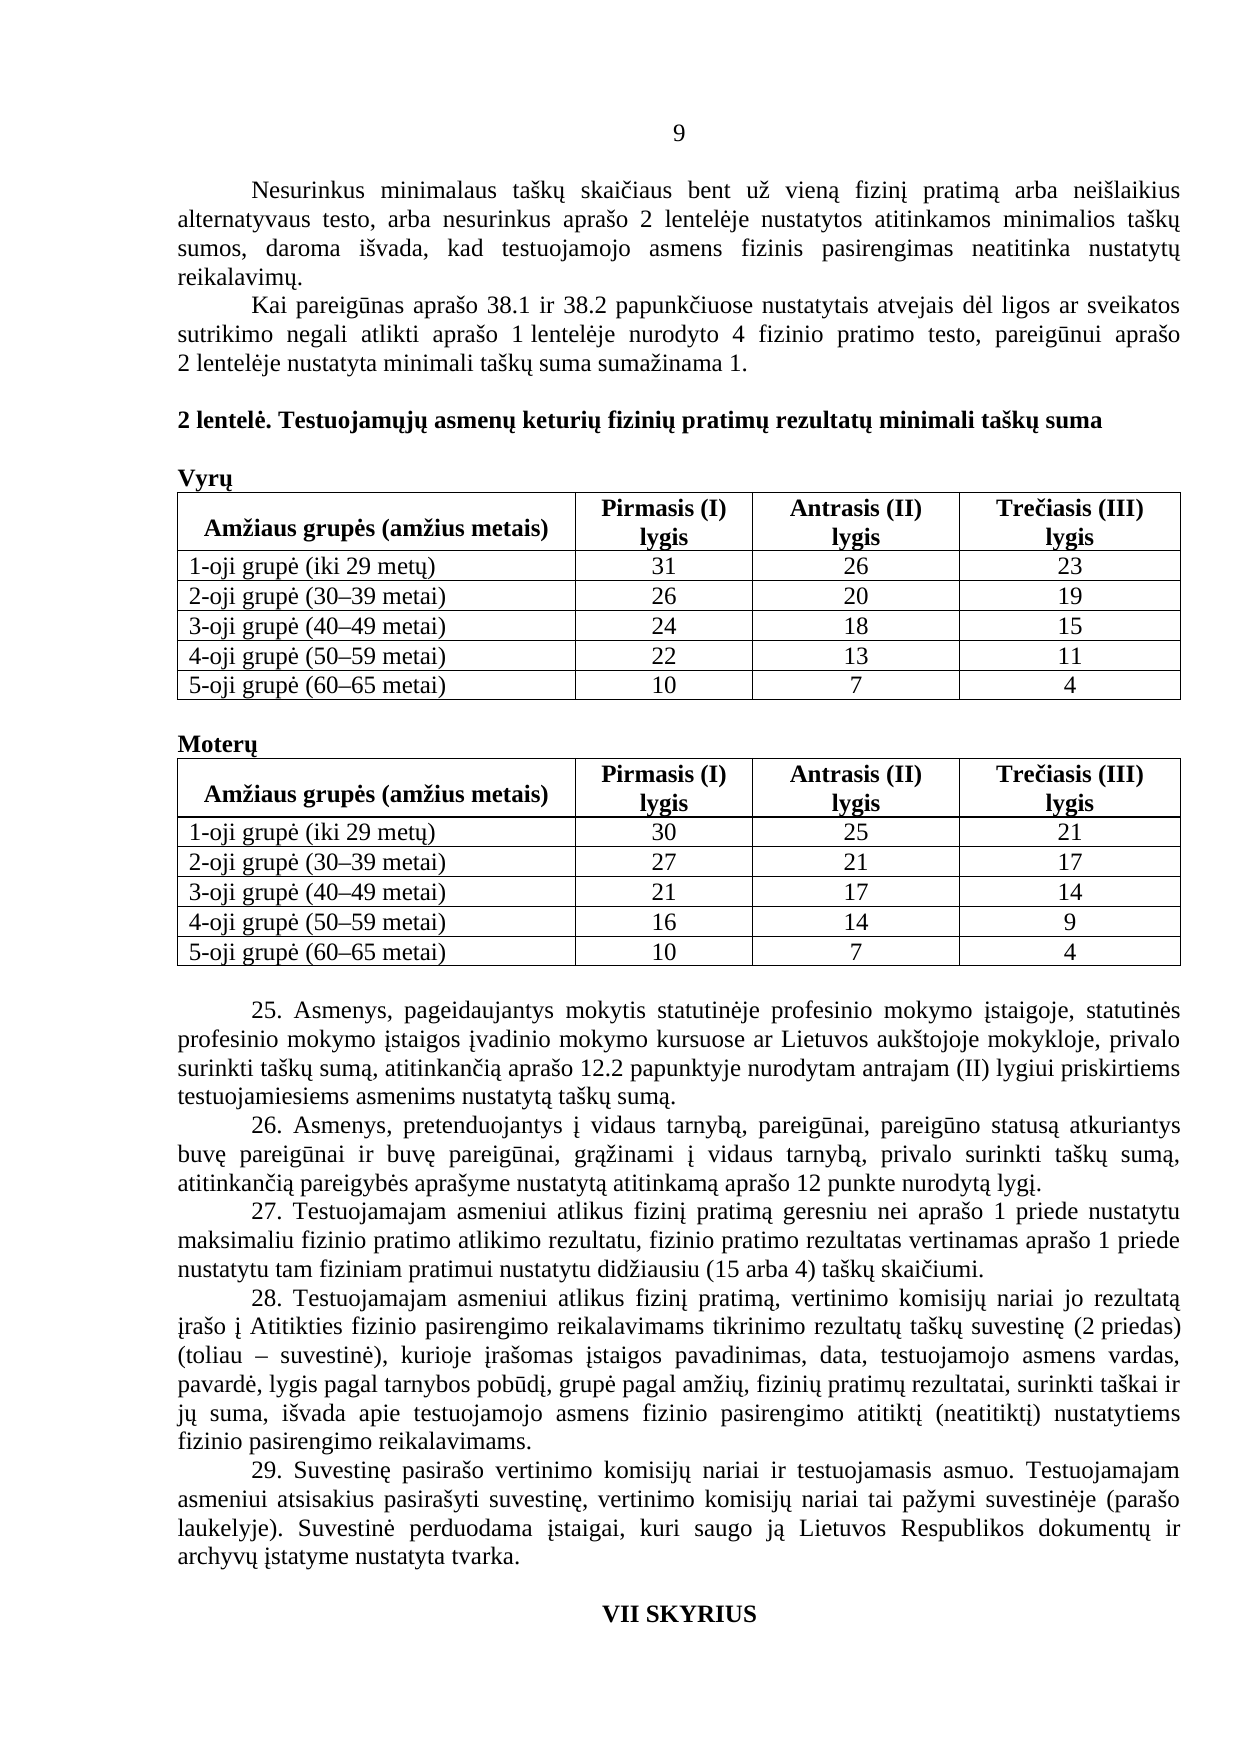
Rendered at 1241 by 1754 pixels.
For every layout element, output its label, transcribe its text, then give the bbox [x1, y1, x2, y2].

table_cell 7 [753, 937, 959, 965]
table_header Amžiaus grupės (amžius metais) [178, 759, 575, 816]
table_cell 30 [576, 818, 752, 846]
table_cell 22 [576, 641, 752, 669]
table_cell 5-oji grupė (60–65 metai) [178, 937, 575, 965]
table_cell 1-oji grupė (iki 29 metų) [178, 818, 575, 846]
table_cell 4 [960, 937, 1180, 965]
table_header Trečiasis (III) lygis [960, 759, 1180, 816]
table_cell 20 [753, 581, 959, 610]
table_cell 14 [753, 907, 959, 936]
table_cell 21 [753, 847, 959, 876]
table_cell 4-oji grupė (50–59 metai) [178, 907, 575, 936]
text Nesurinkus minimalaus taškų skaičiaus bent už vieną fizinį pratimą arba neišlaikius alternatyvaus testo, arba nesurinkus aprašo 2 lentelėje nustatytos atitinkamos minimalios taškų sumos, daroma išvada, kad testuojamojo asmens fizinis pasirengimas neatitinka nustatytų reikalavimų. [177, 176, 1181, 291]
table_cell 13 [753, 641, 959, 669]
table_cell 9 [960, 907, 1180, 936]
table_header Pirmasis (I) lygis [576, 493, 752, 550]
table_header Antrasis (II) lygis [753, 493, 959, 550]
table_header Antrasis (II) lygis [753, 759, 959, 816]
text Vyrų [177, 463, 1181, 492]
text 28. Testuojamajam asmeniui atlikus fizinį pratimą, vertinimo komisijų nariai jo rezultatą įrašo į Atitikties fizinio pasirengimo reikalavimams tikrinimo rezultatų taškų suvestinę (2 priedas) (toliau – suvestinė), kurioje įrašomas įstaigos pavadinimas, data, testuojamojo asmens vardas, pavardė, lygis pagal tarnybos pobūdį, grupė pagal amžių, fizinių pratimų rezultatai, surinkti taškai ir jų suma, išvada apie testuojamojo asmens fizinio pasirengimo atitiktį (neatitiktį) nustatytiems fizinio pasirengimo reikalavimams. [177, 1283, 1181, 1455]
text Kai pareigūnas aprašo 38.1 ir 38.2 papunkčiuose nustatytais atvejais dėl ligos ar sveikatos sutrikimo negali atlikti aprašo 1 lentelėje nurodyto 4 fizinio pratimo testo, pareigūnui aprašo 2 lentelėje nustatyta minimali taškų suma sumažinama 1. [177, 291, 1181, 377]
table_cell 17 [753, 877, 959, 906]
table_cell 1-oji grupė (iki 29 metų) [178, 551, 575, 580]
table_cell 5-oji grupė (60–65 metai) [178, 671, 575, 699]
text Moterų [177, 729, 1181, 758]
table_cell 24 [576, 611, 752, 640]
table_cell 2-oji grupė (30–39 metai) [178, 581, 575, 610]
table_cell 2-oji grupė (30–39 metai) [178, 847, 575, 876]
table_cell 27 [576, 847, 752, 876]
table_cell 7 [753, 671, 959, 699]
table_cell 19 [960, 581, 1180, 610]
table_cell 26 [753, 551, 959, 580]
text 26. Asmenys, pretenduojantys į vidaus tarnybą, pareigūnai, pareigūno statusą atkuriantys buvę pareigūnai ir buvę pareigūnai, grąžinami į vidaus tarnybą, privalo surinkti taškų sumą, atitinkančią pareigybės aprašyme nustatytą atitinkamą aprašo 12 punkte nurodytą lygį. [177, 1110, 1181, 1196]
text VII SKYRIUS [177, 1599, 1181, 1628]
table_cell 25 [753, 818, 959, 846]
table_cell 21 [960, 818, 1180, 846]
table_cell 17 [960, 847, 1180, 876]
table_cell 15 [960, 611, 1180, 640]
table_cell 4 [960, 671, 1180, 699]
table_cell 10 [576, 671, 752, 699]
table_header Pirmasis (I) lygis [576, 759, 752, 816]
table_cell 21 [576, 877, 752, 906]
table_cell 26 [576, 581, 752, 610]
table_header Trečiasis (III) lygis [960, 493, 1180, 550]
text 2 lentelė. Testuojamųjų asmenų keturių fizinių pratimų rezultatų minimali taškų suma [177, 406, 1181, 434]
table_cell 16 [576, 907, 752, 936]
table_cell 11 [960, 641, 1180, 669]
table_cell 10 [576, 937, 752, 965]
table_cell 3-oji grupė (40–49 metai) [178, 877, 575, 906]
text 25. Asmenys, pageidaujantys mokytis statutinėje profesinio mokymo įstaigoje, statutinės profesinio mokymo įstaigos įvadinio mokymo kursuose ar Lietuvos aukštojoje mokykloje, privalo surinkti taškų sumą, atitinkančią aprašo 12.2 papunktyje nurodytam antrajam (II) lygiui priskirtiems testuojamiesiems asmenims nustatytą taškų sumą. [177, 995, 1181, 1110]
table_cell 23 [960, 551, 1180, 580]
table_header Amžiaus grupės (amžius metais) [178, 493, 575, 550]
table_cell 18 [753, 611, 959, 640]
table_cell 3-oji grupė (40–49 metai) [178, 611, 575, 640]
table_cell 31 [576, 551, 752, 580]
text 27. Testuojamajam asmeniui atlikus fizinį pratimą geresniu nei aprašo 1 priede nustatytu maksimaliu fizinio pratimo atlikimo rezultatu, fizinio pratimo rezultatas vertinamas aprašo 1 priede nustatytu tam fiziniam pratimui nustatytu didžiausiu (15 arba 4) taškų skaičiumi. [177, 1196, 1181, 1283]
table_cell 4-oji grupė (50–59 metai) [178, 641, 575, 669]
text 29. Suvestinę pasirašo vertinimo komisijų nariai ir testuojamasis asmuo. Testuojamajam asmeniui atsisakius pasirašyti suvestinę, vertinimo komisijų nariai tai pažymi suvestinėje (parašo laukelyje). Suvestinė perduodama įstaigai, kuri saugo ją Lietuvos Respublikos dokumentų ir archyvų įstatyme nustatyta tvarka. [177, 1455, 1181, 1570]
table_cell 14 [960, 877, 1180, 906]
